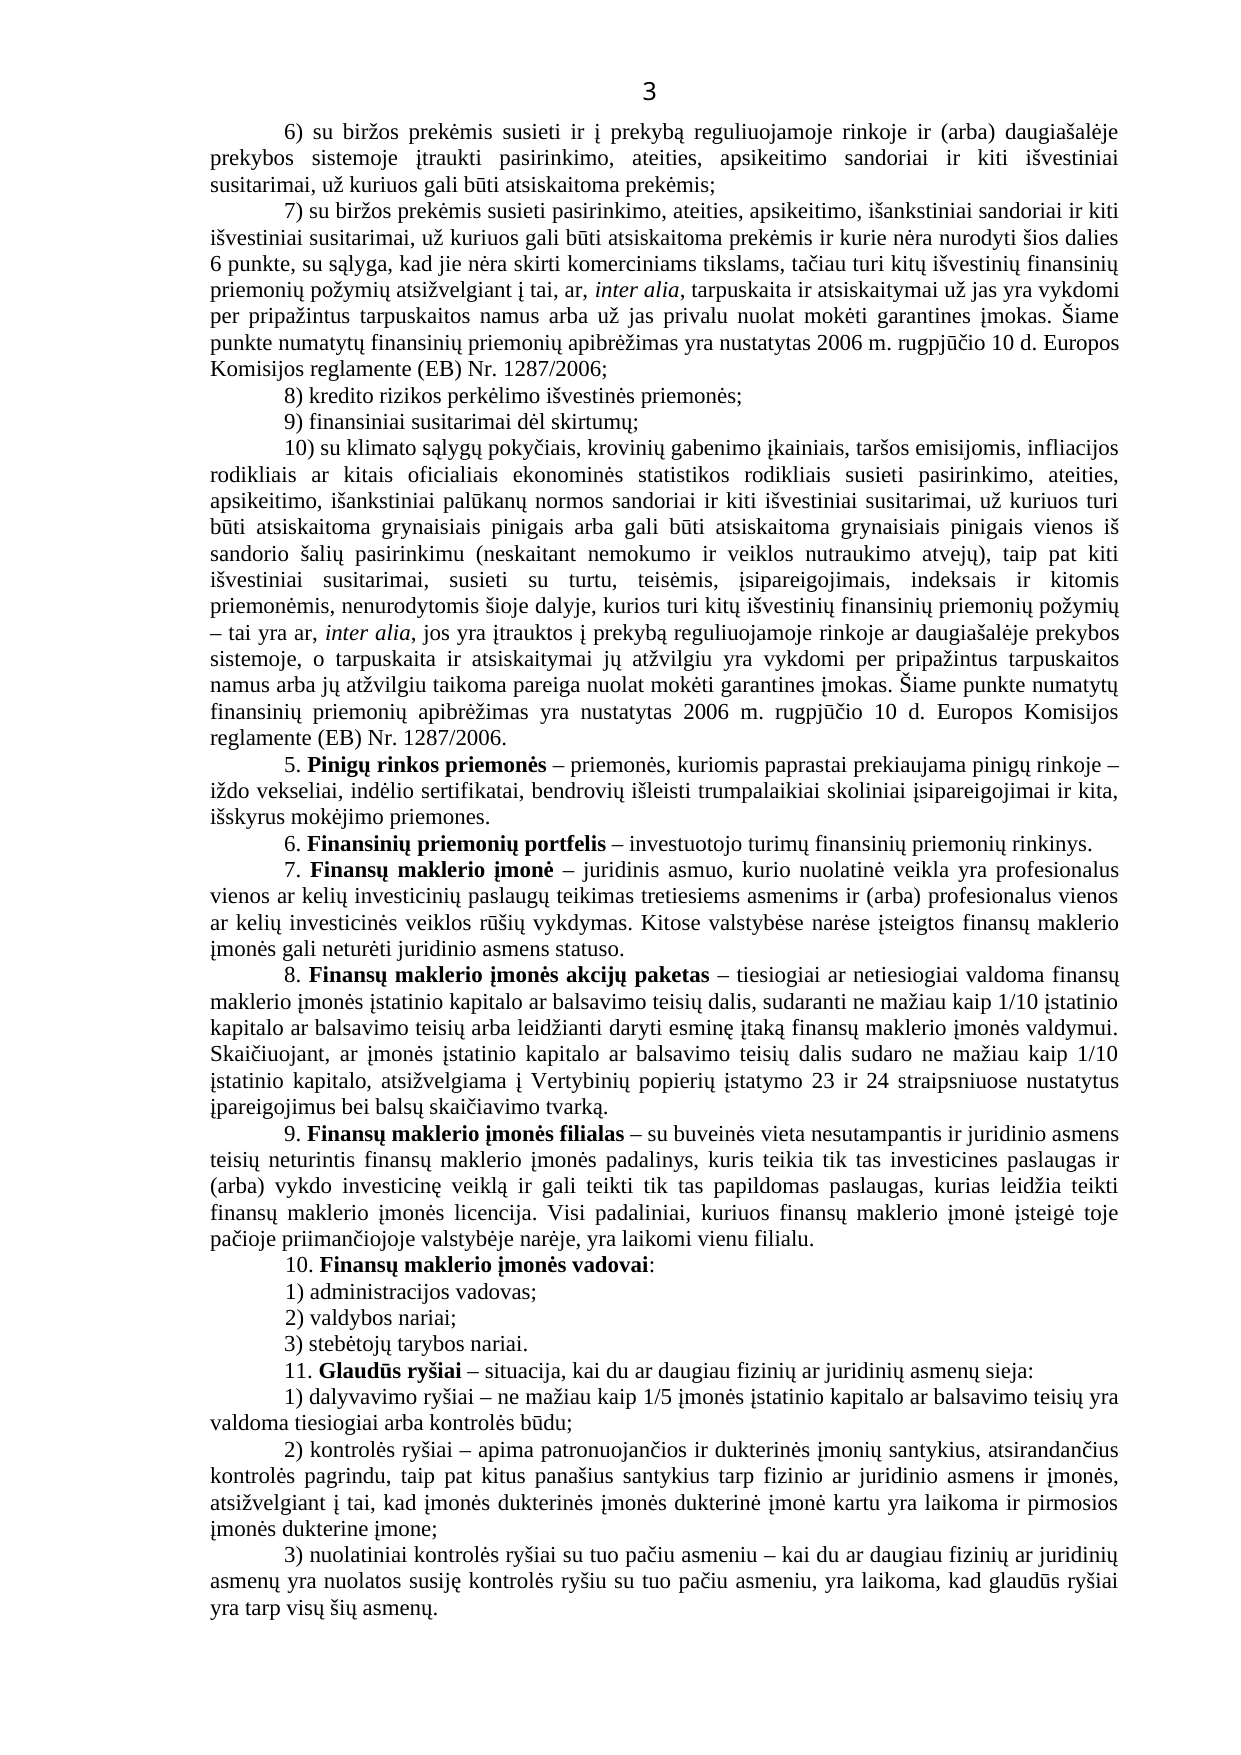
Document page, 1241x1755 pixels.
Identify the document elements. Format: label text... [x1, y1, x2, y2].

text 9) finansiniai susitarimai dėl skirtumų; [210, 408, 1120, 434]
text 6) su biržos prekėmis susieti ir į prekybą reguliuojamoje rinkoje ir (arba) daugiašalėje prekybos sistemoje įtraukti pasirinkimo, ateities, apsikeitimo sandoriai ir kiti išvestiniai susitarimai, už kuriuos gali būti atsiskaitoma prekėmis; [210, 118, 1120, 197]
text 5. Pinigų rinkos priemonės – priemonės, kuriomis paprastai prekiaujama pinigų rinkoje – iždo vekseliai, indėlio sertifikatai, bendrovių išleisti trumpalaikiai skoliniai įsipareigojimai ir kita, išskyrus mokėjimo priemones. [210, 751, 1120, 830]
text 2) kontrolės ryšiai – apima patronuojančios ir dukterinės įmonių santykius, atsirandančius kontrolės pagrindu, taip pat kitus panašius santykius tarp fizinio ar juridinio asmens ir įmonės, atsižvelgiant į tai, kad įmonės dukterinės įmonės dukterinė įmonė kartu yra laikoma ir pirmosios įmonės dukterine įmone; [210, 1436, 1120, 1541]
text 9. Finansų maklerio įmonės filialas – su buveinės vieta nesutampantis ir juridinio asmens teisių neturintis finansų maklerio įmonės padalinys, kuris teikia tik tas investicines paslaugas ir (arba) vykdo investicinę veiklą ir gali teikti tik tas papildomas paslaugas, kurias leidžia teikti finansų maklerio įmonės licencija. Visi padaliniai, kuriuos finansų maklerio įmonė įsteigė toje pačioje priimančiojoje valstybėje narėje, yra laikomi vienu filialu. [210, 1119, 1120, 1251]
text 3) stebėtojų tarybos nariai. [210, 1330, 1120, 1357]
text 10) su klimato sąlygų pokyčiais, krovinių gabenimo įkainiais, taršos emisijomis, infliacijos rodikliais ar kitais oficialiais ekonominės statistikos rodikliais susieti pasirinkimo, ateities, apsikeitimo, išankstiniai palūkanų normos sandoriai ir kiti išvestiniai susitarimai, už kuriuos turi būti atsiskaitoma grynaisiais pinigais arba gali būti atsiskaitoma grynaisiais pinigais vienos iš sandorio šalių pasirinkimu (neskaitant nemokumo ir veiklos nutraukimo atvejų), taip pat kiti išvestiniai susitarimai, susieti su turtu, teisėmis, įsipareigojimais, indeksais ir kitomis priemonėmis, nenurodytomis šioje dalyje, kurios turi kitų išvestinių finansinių priemonių požymių – tai yra ar, inter alia, jos yra įtrauktos į prekybą reguliuojamoje rinkoje ar daugiašalėje prekybos sistemoje, o tarpuskaita ir atsiskaitymai jų atžvilgiu yra vykdomi per pripažintus tarpuskaitos namus arba jų atžvilgiu taikoma pareiga nuolat mokėti garantines įmokas. Šiame punkte numatytų finansinių priemonių apibrėžimas yra nustatytas 2006 m. rugpjūčio 10 d. Europos Komisijos reglamente (EB) Nr. 1287/2006. [210, 434, 1120, 751]
text 8. Finansų maklerio įmonės akcijų paketas – tiesiogiai ar netiesiogiai valdoma finansų maklerio įmonės įstatinio kapitalo ar balsavimo teisių dalis, sudaranti ne mažiau kaip 1/10 įstatinio kapitalo ar balsavimo teisių arba leidžianti daryti esminę įtaką finansų maklerio įmonės valdymui. Skaičiuojant, ar įmonės įstatinio kapitalo ar balsavimo teisių dalis sudaro ne mažiau kaip 1/10 įstatinio kapitalo, atsižvelgiama į Vertybinių popierių įstatymo 23 ir 24 straipsniuose nustatytus įpareigojimus bei balsų skaičiavimo tvarką. [210, 961, 1120, 1119]
text 2) valdybos nariai; [210, 1304, 1120, 1330]
text 7. Finansų maklerio įmonė – juridinis asmuo, kurio nuolatinė veikla yra profesionalus vienos ar kelių investicinių paslaugų teikimas tretiesiems asmenims ir (arba) profesionalus vienos ar kelių investicinės veiklos rūšių vykdymas. Kitose valstybėse narėse įsteigtos finansų maklerio įmonės gali neturėti juridinio asmens statuso. [210, 856, 1120, 961]
text 8) kredito rizikos perkėlimo išvestinės priemonės; [210, 382, 1120, 408]
text 6. Finansinių priemonių portfelis – investuotojo turimų finansinių priemonių rinkinys. [210, 830, 1120, 856]
text 1) administracijos vadovas; [210, 1278, 1120, 1304]
text 7) su biržos prekėmis susieti pasirinkimo, ateities, apsikeitimo, išankstiniai sandoriai ir kiti išvestiniai susitarimai, už kuriuos gali būti atsiskaitoma prekėmis ir kurie nėra nurodyti šios dalies 6 punkte, su sąlyga, kad jie nėra skirti komerciniams tikslams, tačiau turi kitų išvestinių finansinių priemonių požymių atsižvelgiant į tai, ar, inter alia, tarpuskaita ir atsiskaitymai už jas yra vykdomi per pripažintus tarpuskaitos namus arba už jas privalu nuolat mokėti garantines įmokas. Šiame punkte numatytų finansinių priemonių apibrėžimas yra nustatytas 2006 m. rugpjūčio 10 d. Europos Komisijos reglamente (EB) Nr. 1287/2006; [210, 197, 1120, 382]
text 10. Finansų maklerio įmonės vadovai: [210, 1251, 1120, 1278]
text 3) nuolatiniai kontrolės ryšiai su tuo pačiu asmeniu – kai du ar daugiau fizinių ar juridinių asmenų yra nuolatos susiję kontrolės ryšiu su tuo pačiu asmeniu, yra laikoma, kad glaudūs ryšiai yra tarp visų šių asmenų. [210, 1541, 1120, 1620]
text 1) dalyvavimo ryšiai – ne mažiau kaip 1/5 įmonės įstatinio kapitalo ar balsavimo teisių yra valdoma tiesiogiai arba kontrolės būdu; [210, 1383, 1120, 1436]
text 11. Glaudūs ryšiai – situacija, kai du ar daugiau fizinių ar juridinių asmenų sieja: [210, 1357, 1120, 1383]
